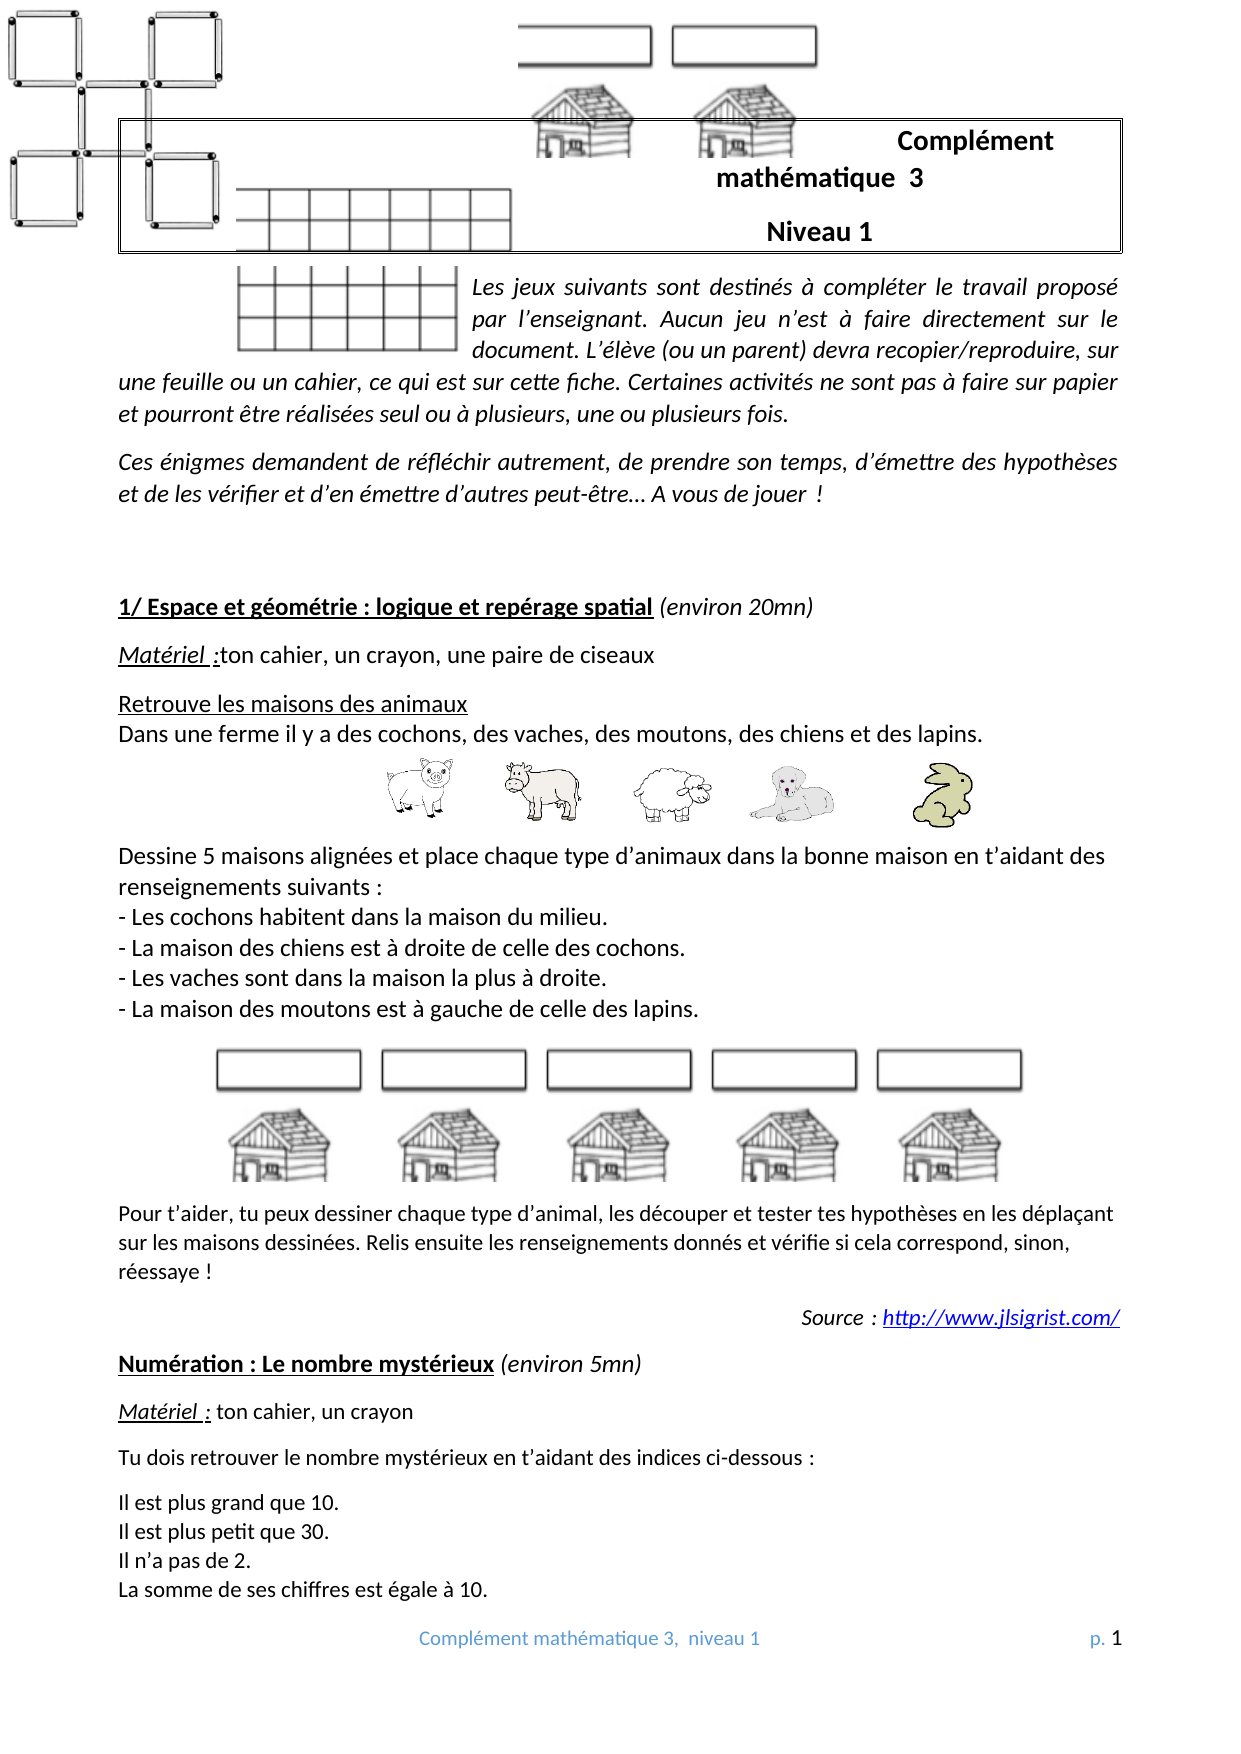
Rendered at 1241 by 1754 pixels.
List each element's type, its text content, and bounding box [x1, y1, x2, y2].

text Les jeux suivants sont destinés à compléter le travail proposé par l’enseignant. Aucun jeu n’est à faire directement sur le document. L’élève (ou un parent) devra recopier/reproduire, sur une feuille ou un cahier, ce qui est sur cette fiche. Certaines activités ne sont pas à faire sur papier et pourront être réalisées seul ou à plusieurs, une ou plusieurs fois. [118, 271, 1122, 428]
picture [0, 0, 830, 358]
picture [385, 758, 454, 821]
text Dans une ferme il y a des cochons, des vaches, des moutons, des chiens et des lapins. [118, 718, 1122, 749]
picture [205, 1023, 1035, 1182]
text Source : http://www.jlsigrist.com/ [118, 1303, 1122, 1331]
text Pour t’aider, tu peux dessiner chaque type d’animal, les découper et tester tes hypothèses en les déplaçant sur les maisons dessinées. Relis ensuite les renseignements donnés et vérifie si cela correspond, sinon, réessaye ! [118, 1199, 1122, 1285]
text - Les cochons habitent dans la maison du milieu. [118, 901, 1122, 932]
text Ces énigmes demandent de réfléchir autrement, de prendre son temps, d’émettre des hypothèses et de les vérifier et d’en émettre d’autres peut-être… A vous de jouer ! [118, 446, 1122, 508]
text Matériel :ton cahier, un crayon, une paire de ciseaux [118, 639, 1122, 670]
text Numération : Le nombre mystérieux (environ 5mn) [118, 1349, 1122, 1379]
picture [632, 762, 716, 826]
picture [119, 119, 830, 253]
text Dessine 5 maisons alignées et place chaque type d’animaux dans la bonne maison en t’aidant des renseignements suivants : [118, 840, 1122, 901]
picture [911, 761, 974, 828]
text Matériel : ton cahier, un crayon [118, 1397, 1122, 1425]
picture [746, 758, 838, 826]
text Retrouve les maisons des animaux [118, 688, 1122, 718]
picture [121, 121, 830, 251]
text Tu dois retrouver le nombre mystérieux en t’aidant des indices ci-dessous : [118, 1443, 1122, 1471]
text Niveau 1 [518, 209, 1122, 253]
text Complément mathématique 3 [518, 121, 1120, 195]
text Il est plus grand que 10. Il est plus petit que 30. Il n’a pas de 2. La somme de ses chiffres est égale à 10. [118, 1488, 1122, 1604]
text - La maison des chiens est à droite de celle des cochons. [118, 932, 1122, 962]
text - Les vaches sont dans la maison la plus à droite. [118, 962, 1122, 993]
text 1/ Espace et géométrie : logique et repérage spatial (environ 20mn) [118, 591, 1122, 622]
text - La maison des moutons est à gauche de celle des lapins. [118, 993, 1122, 1023]
picture [504, 761, 582, 824]
